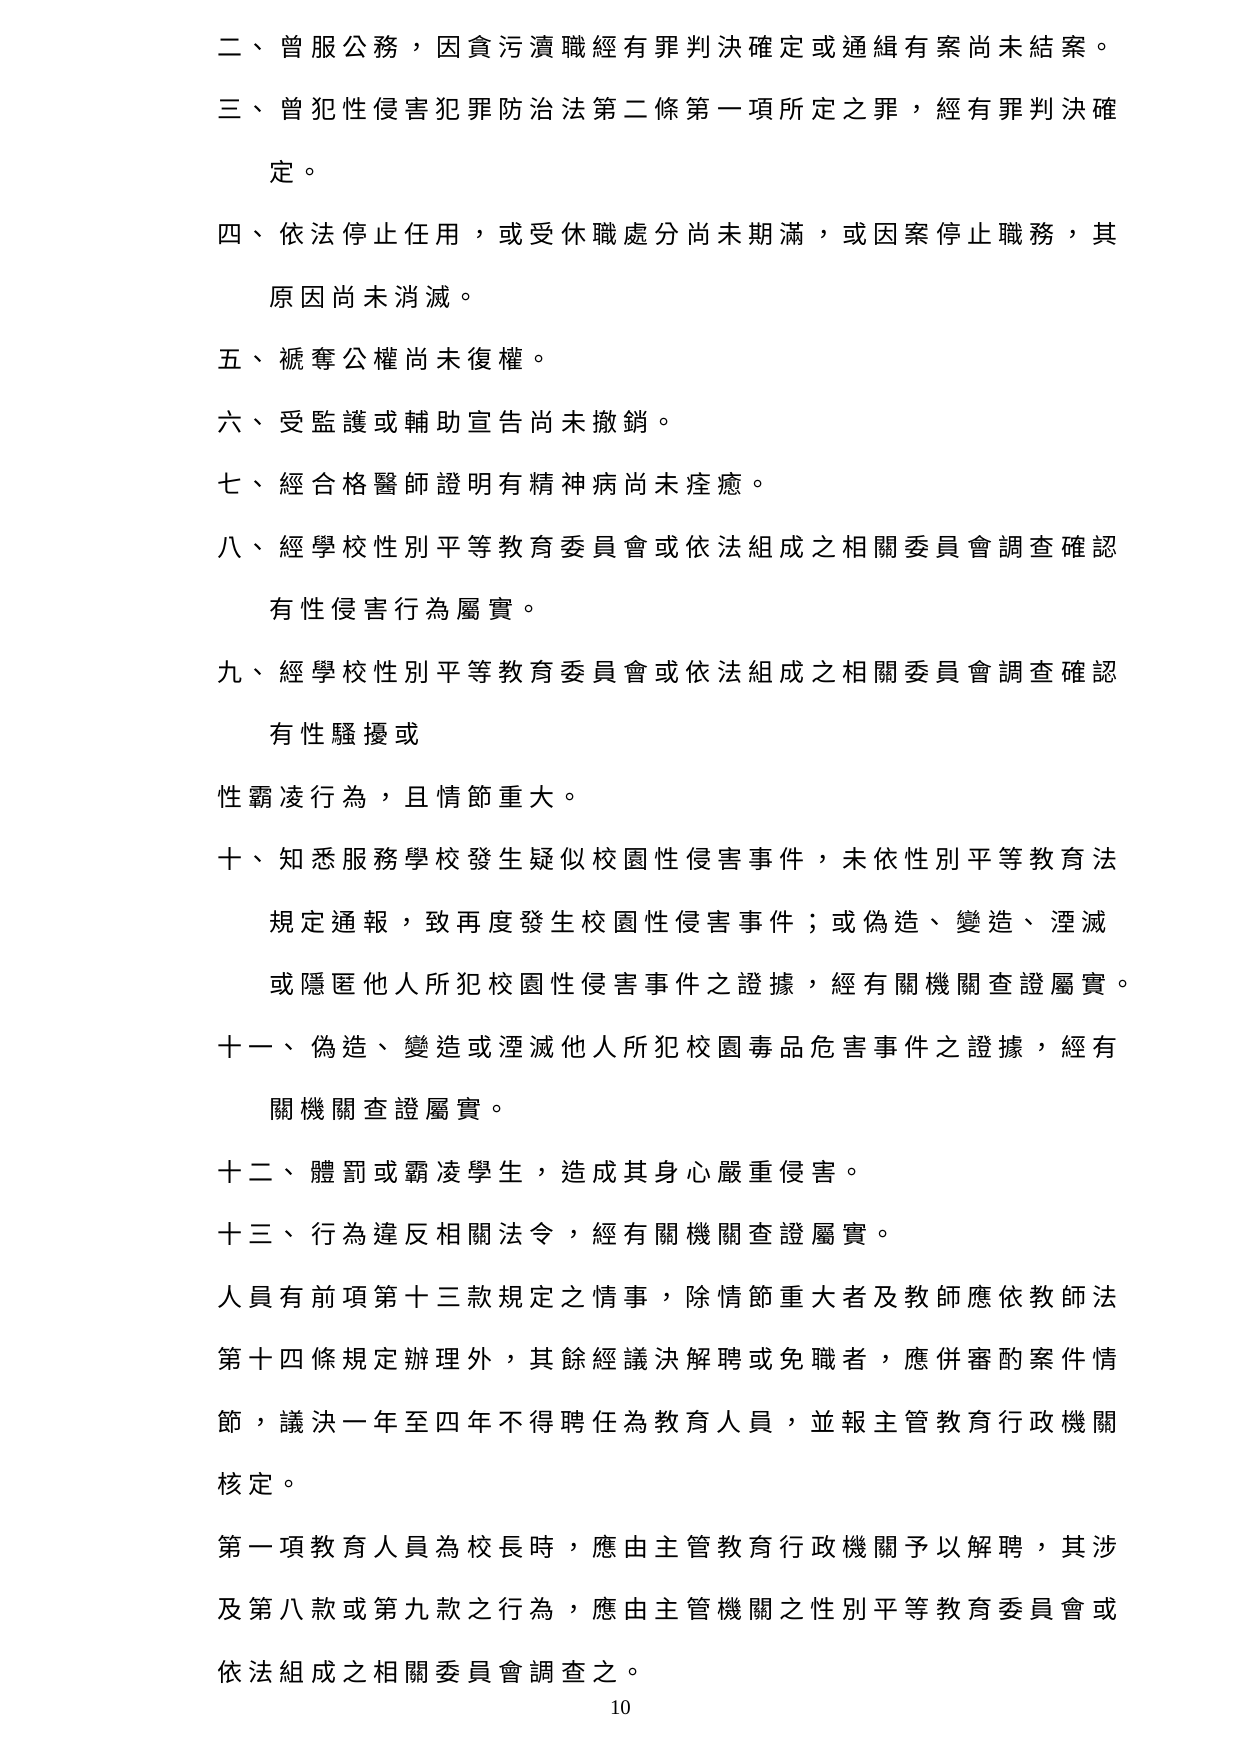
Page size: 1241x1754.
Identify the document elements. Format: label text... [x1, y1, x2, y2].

text 人員有前項第十三款規定之情事，除情節重大者及教師應依教師法第十四條規定辦理外，其餘經議決解聘或免職者，應併審酌案件情節，議決一年至四年不得聘任為教育人員，並報主管教育行政機關核定。 [213, 1254, 1120, 1504]
text 五、褫奪公權尚未復權。 [213, 316, 1120, 379]
text 四、依法停止任用，或受休職處分尚未期滿，或因案停止職務，其原因尚未消滅。 [213, 191, 1120, 316]
text 十三、行為違反相關法令，經有關機關查證屬實。 [213, 1191, 1120, 1254]
text 性霸凌行為，且情節重大。 [120, 754, 1120, 816]
text 十一、偽造、變造或湮滅他人所犯校園毒品危害事件之證據，經有關機關查證屬實。 [213, 1004, 1120, 1129]
text 八、經學校性別平等教育委員會或依法組成之相關委員會調查確認有性侵害行為屬實。 [213, 504, 1120, 629]
text 三、曾犯性侵害犯罪防治法第二條第一項所定之罪，經有罪判決確定。 [213, 66, 1120, 191]
text 十二、體罰或霸凌學生，造成其身心嚴重侵害。 [213, 1129, 1120, 1191]
text 第一項教育人員為校長時，應由主管教育行政機關予以解聘，其涉及第八款或第九款之行為，應由主管機關之性別平等教育委員會或依法組成之相關委員會調查之。 [213, 1504, 1120, 1691]
text 二、曾服公務，因貪污瀆職經有罪判決確定或通緝有案尚未結案。 [213, 4, 1120, 66]
text 六、受監護或輔助宣告尚未撤銷。 [213, 379, 1120, 441]
text 七、經合格醫師證明有精神病尚未痊癒。 [213, 441, 1120, 504]
text 十、知悉服務學校發生疑似校園性侵害事件，未依性別平等教育法規定通報，致再度發生校園性侵害事件；或偽造、變造、湮滅或隱匿他人所犯校園性侵害事件之證據，經有關機關查證屬實。 [213, 816, 1120, 1004]
text 九、經學校性別平等教育委員會或依法組成之相關委員會調查確認有性騷擾或 [213, 629, 1120, 754]
